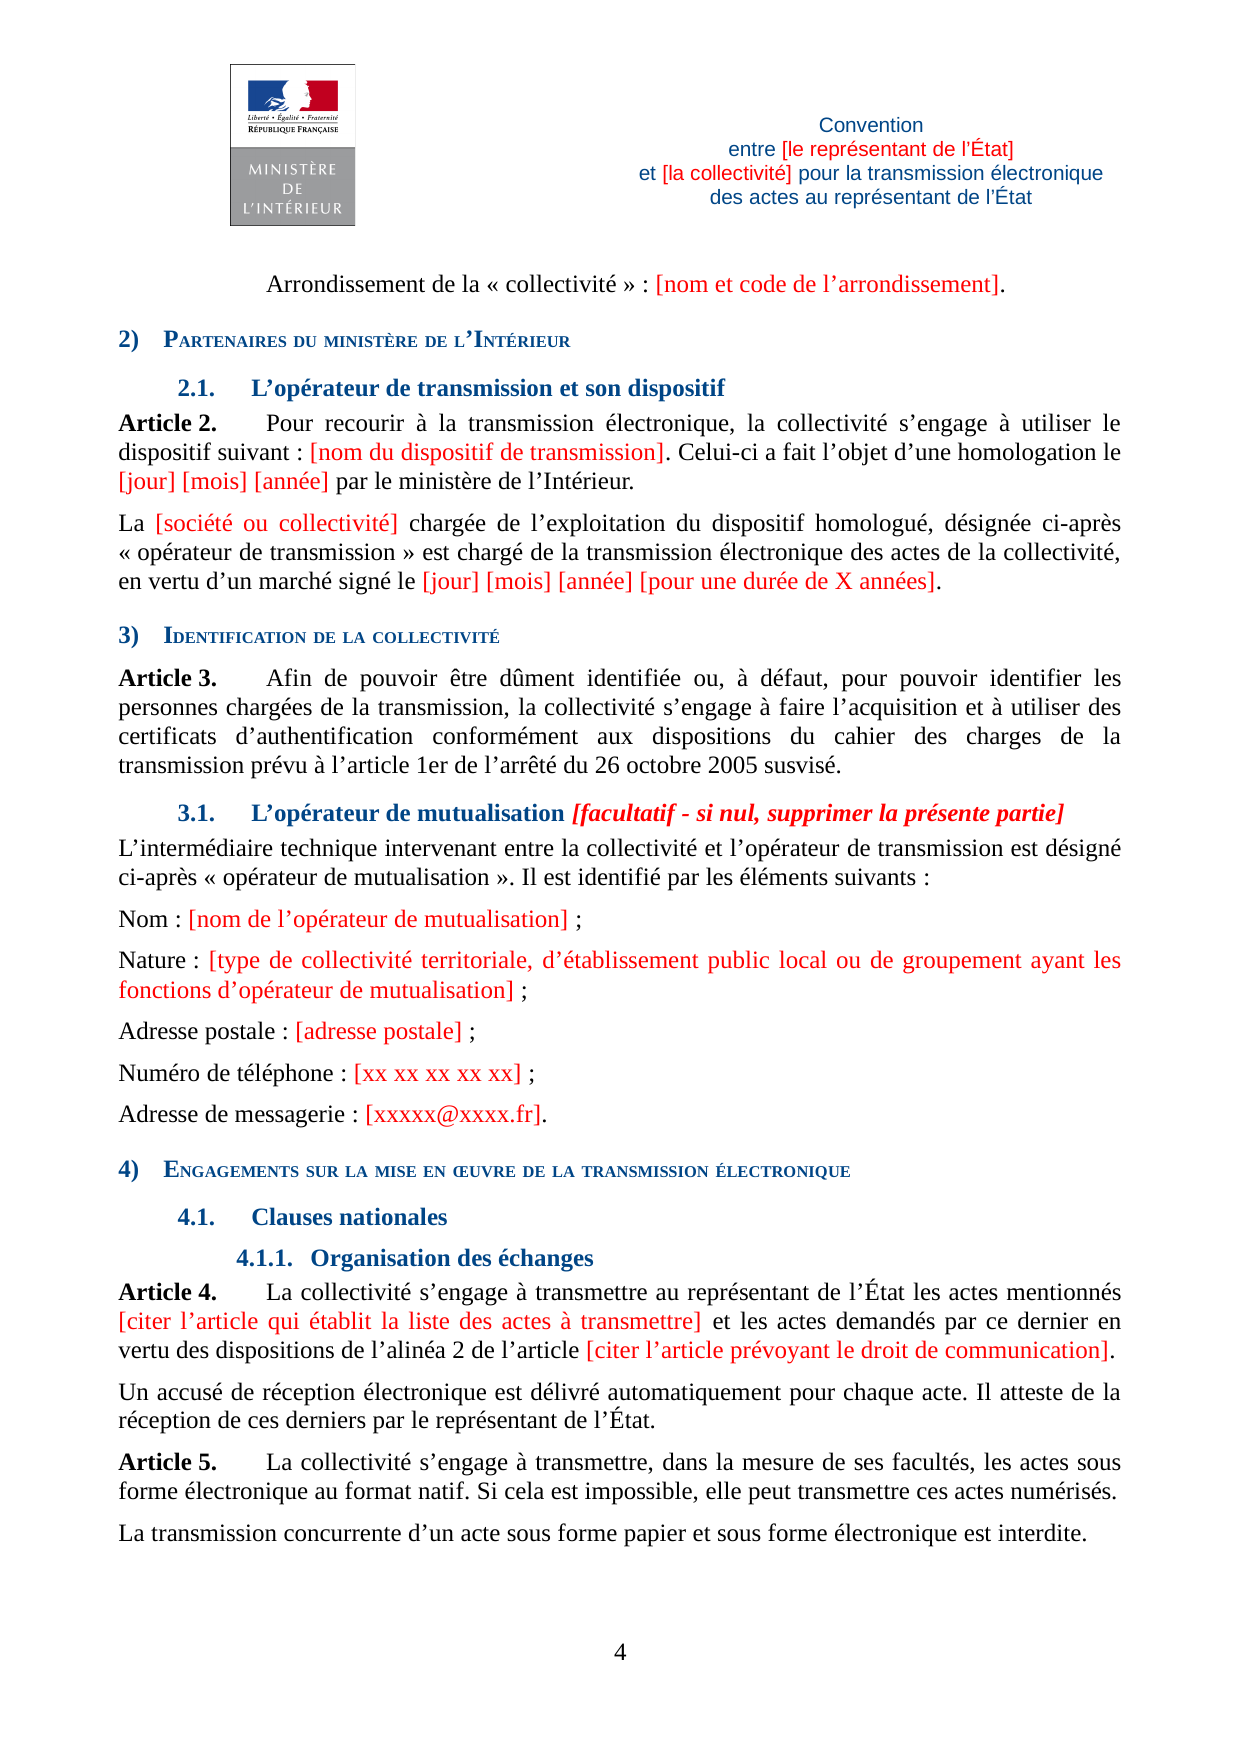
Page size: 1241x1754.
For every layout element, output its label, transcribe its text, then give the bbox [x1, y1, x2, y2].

subtitle Engagements sur la mise en œuvre de la transmission électronique [118, 1154, 1122, 1183]
text Nature : [type de collectivité territoriale, d’établissement public local ou de groupement ayant les fonctions d’opérateur de mutualisation] ; [118, 945, 1122, 1003]
text Un accusé de réception électronique est délivré automatiquement pour chaque acte. Il atteste de la réception de ces derniers par le représentant de l’État. [118, 1376, 1122, 1434]
picture [230, 64, 356, 226]
text Arrondissement de la « collectivité » : [nom et code de l’arrondissement]. [266, 269, 1122, 298]
list La collectivité s’engage à transmettre, dans la mesure de ses facultés, les actes sous forme électronique au format natif. Si cela est impossible, elle peut transmettre ces actes numérisés. [118, 1447, 1122, 1505]
list Pour recourir à la transmission électronique, la collectivité s’engage à utiliser le dispositif suivant : [nom du dispositif de transmission]. Celui-ci a fait l’objet d’une homologation le [jour] [mois] [année] par le ministère de l’Intérieur. [118, 408, 1122, 495]
text Numéro de téléphone : [xx xx xx xx xx] ; [118, 1058, 1122, 1087]
subtitle Clauses nationales [177, 1202, 1122, 1231]
text L’intermédiaire technique intervenant entre la collectivité et l’opérateur de transmission est désigné ci-après « opérateur de mutualisation ». Il est identifié par les éléments suivants : [118, 833, 1122, 891]
text La [société ou collectivité] chargée de l’exploitation du dispositif homologué, désignée ci-après « opérateur de transmission » est chargé de la transmission électronique des actes de la collectivité, en vertu d’un marché signé le [jour] [mois] [année] [pour une durée de X années]. [118, 508, 1122, 595]
text La transmission concurrente d’un acte sous forme papier et sous forme électronique est interdite. [118, 1518, 1122, 1547]
list Afin de pouvoir être dûment identifiée ou, à défaut, pour pouvoir identifier les personnes chargées de la transmission, la collectivité s’engage à faire l’acquisition et à utiliser des certificats d’authentification conformément aux dispositions du cahier des charges de la transmission prévu à l’article 1er de l’arrêté du 26 octobre 2005 susvisé. [118, 662, 1122, 779]
subtitle Identification de la collectivité [118, 620, 1122, 649]
subtitle Organisation des échanges [236, 1243, 1122, 1272]
subtitle L’opérateur de transmission et son dispositif [177, 372, 1122, 402]
subtitle L’opérateur de mutualisation [facultatif - si nul, supprimer la présente partie] [177, 798, 1122, 827]
subtitle Partenaires du ministère de l’Intérieur [118, 324, 1122, 353]
text Adresse de messagerie : [xxxxx@xxxx.fr]. [118, 1099, 1122, 1128]
text Adresse postale : [adresse postale] ; [118, 1016, 1122, 1045]
text Nom : [nom de l’opérateur de mutualisation] ; [118, 904, 1122, 933]
list La collectivité s’engage à transmettre au représentant de l’État les actes mentionnés [citer l’article qui établit la liste des actes à transmettre] et les actes demandés par ce dernier en vertu des dispositions de l’alinéa 2 de l’article [citer l’article prévoyant le droit de communication]. [118, 1277, 1122, 1364]
